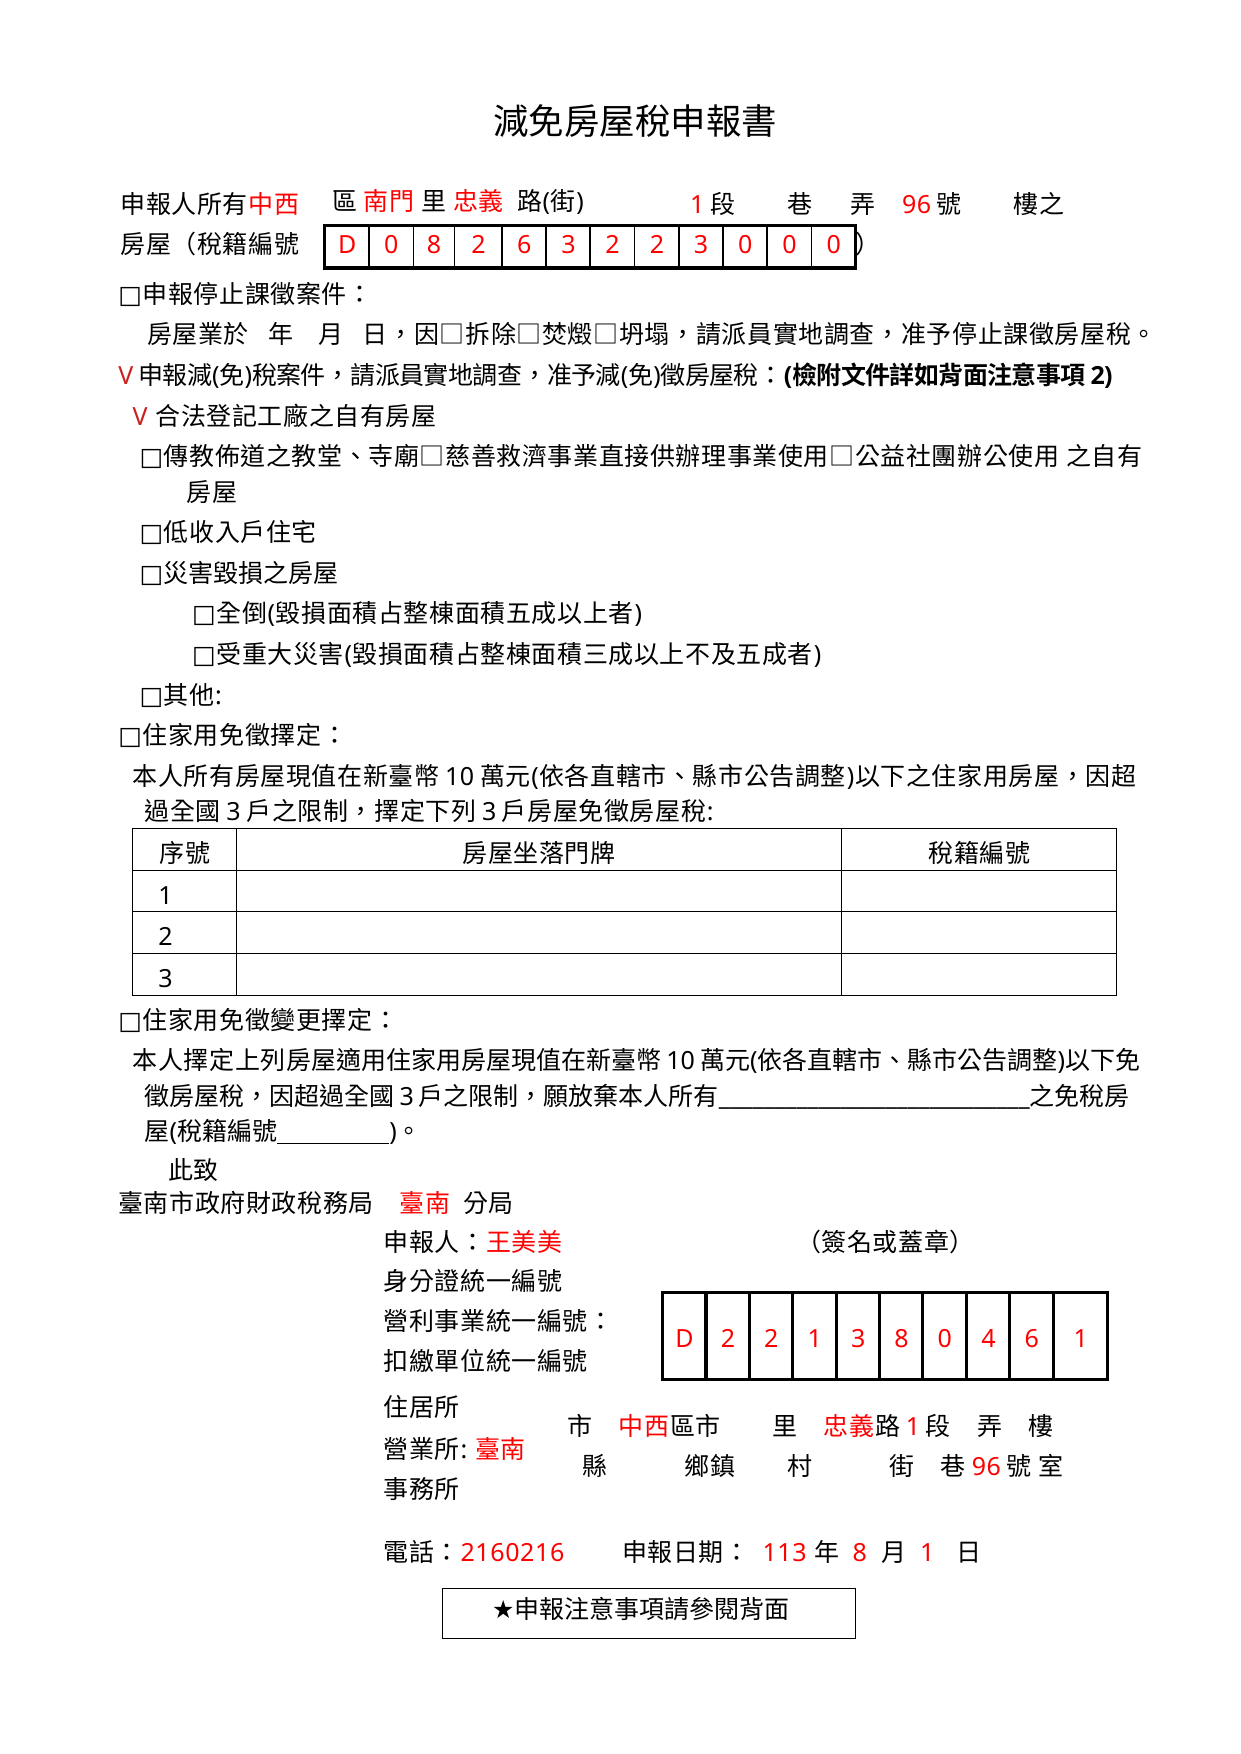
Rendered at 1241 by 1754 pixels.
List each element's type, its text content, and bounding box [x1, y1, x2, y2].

table_cell 2 [455, 227, 501, 266]
text 臺南市政府財政稅務局 臺南 分局 [118, 1186, 1152, 1219]
text □住家用免徵擇定： [118, 716, 1152, 752]
table_cell 3 [133, 954, 236, 994]
table_cell 0 [724, 227, 766, 266]
table_cell 2 [635, 227, 678, 266]
table_header 申報人：王美美 身分證統一編號 營利事業統一編號： 扣繳單位統一編號 [381, 1220, 663, 1378]
table_cell 申報日期： 113 年 8 月 1 日 [591, 1506, 1108, 1575]
table_cell 市 中西區市 里 忠義路1段 弄 樓 縣 鄉鎮 村 街 巷96號 室 [591, 1378, 1108, 1506]
text □傳教佈道之教堂、寺廟□慈善救濟事業直接供辦理事業使用□公益社團辦公使用 之自有房屋 [118, 437, 1152, 508]
text 本人擇定上列房屋適用住家用房屋現值在新臺幣10萬元(依各直轄市、縣市公告調整)以下免徵房屋稅，因超過全國3戶之限制，願放棄本人所有____________________________之免稅房屋(稅籍編號 )。 [118, 1041, 1152, 1148]
table_header 稅籍編號 [842, 829, 1116, 869]
table_cell [237, 912, 841, 953]
table_cell 8 [881, 1294, 921, 1378]
table_cell 0 [924, 1294, 965, 1378]
table_cell 電話：2160216 [381, 1506, 591, 1575]
table_header 申報人所有中西 [120, 184, 325, 224]
table_cell 8 [414, 227, 454, 266]
text □全倒(毀損面積占整棟面積五成以上者) [171, 594, 1152, 630]
table_cell 6 [503, 227, 545, 266]
text 房屋業於 年 月 日，因□拆除□焚燬□坍塌，請派員實地調查，准予停止課徵房屋稅。 [147, 315, 1152, 351]
table_cell 1 [133, 871, 236, 911]
table_cell D [326, 227, 368, 266]
table_cell 4 [968, 1294, 1008, 1378]
text □申報停止課徵案件： [118, 275, 1152, 310]
table_cell [237, 871, 841, 911]
table_cell 2 [133, 912, 236, 953]
table_cell 3 [547, 227, 589, 266]
table_cell [842, 871, 1116, 911]
table_cell 房屋（稅籍編號 [120, 224, 323, 266]
table_cell 1 [1055, 1294, 1106, 1378]
text □其他: [118, 676, 1152, 711]
table_header 序號 [133, 829, 236, 869]
table_cell 0 [370, 227, 413, 266]
table_cell 0 [768, 227, 811, 266]
text □受重大災害(毀損面積占整棟面積三成以上不及五成者) [171, 635, 1152, 671]
text □低收入戶住宅 [118, 513, 1152, 549]
table_cell 2 [591, 227, 634, 266]
table_cell ） [857, 224, 1155, 266]
table_header 區 南門 里 忠義 路(街) [325, 184, 664, 224]
text V申報減(免)稅案件，請派員實地調查，准予減(免)徵房屋稅：(檢附文件詳如背面注意事項2) [118, 356, 1152, 391]
table_cell 6 [1011, 1294, 1052, 1378]
table_header 房屋坐落門牌 [237, 829, 841, 869]
table_cell 住居所 營業所: 臺南 事務所 [381, 1378, 591, 1506]
table_header 1段 巷 弄 96號 樓之 [664, 184, 1155, 224]
table_cell 1 [794, 1294, 835, 1378]
table_header （簽名或蓋章） [663, 1220, 1108, 1291]
table_cell 3 [680, 227, 722, 266]
text □住家用免徵變更擇定： [118, 1001, 1152, 1036]
table_cell 2 [751, 1294, 791, 1378]
text V 合法登記工廠之自有房屋 [118, 397, 1152, 432]
table_cell [237, 954, 841, 994]
table_cell [842, 912, 1116, 953]
table_cell 3 [838, 1294, 878, 1378]
table_cell [842, 954, 1116, 994]
text □災害毀損之房屋 [118, 554, 1152, 589]
table_cell D [664, 1294, 704, 1378]
text 本人所有房屋現值在新臺幣10萬元(依各直轄市、縣市公告調整)以下之住家用房屋，因超過全國3戶之限制，擇定下列3戶房屋免徵房屋稅: [118, 757, 1152, 828]
text 減免房屋稅申報書 [118, 101, 1152, 142]
table_cell 2 [708, 1294, 748, 1378]
text 此致 [168, 1153, 1152, 1186]
table_cell 0 [812, 227, 854, 266]
